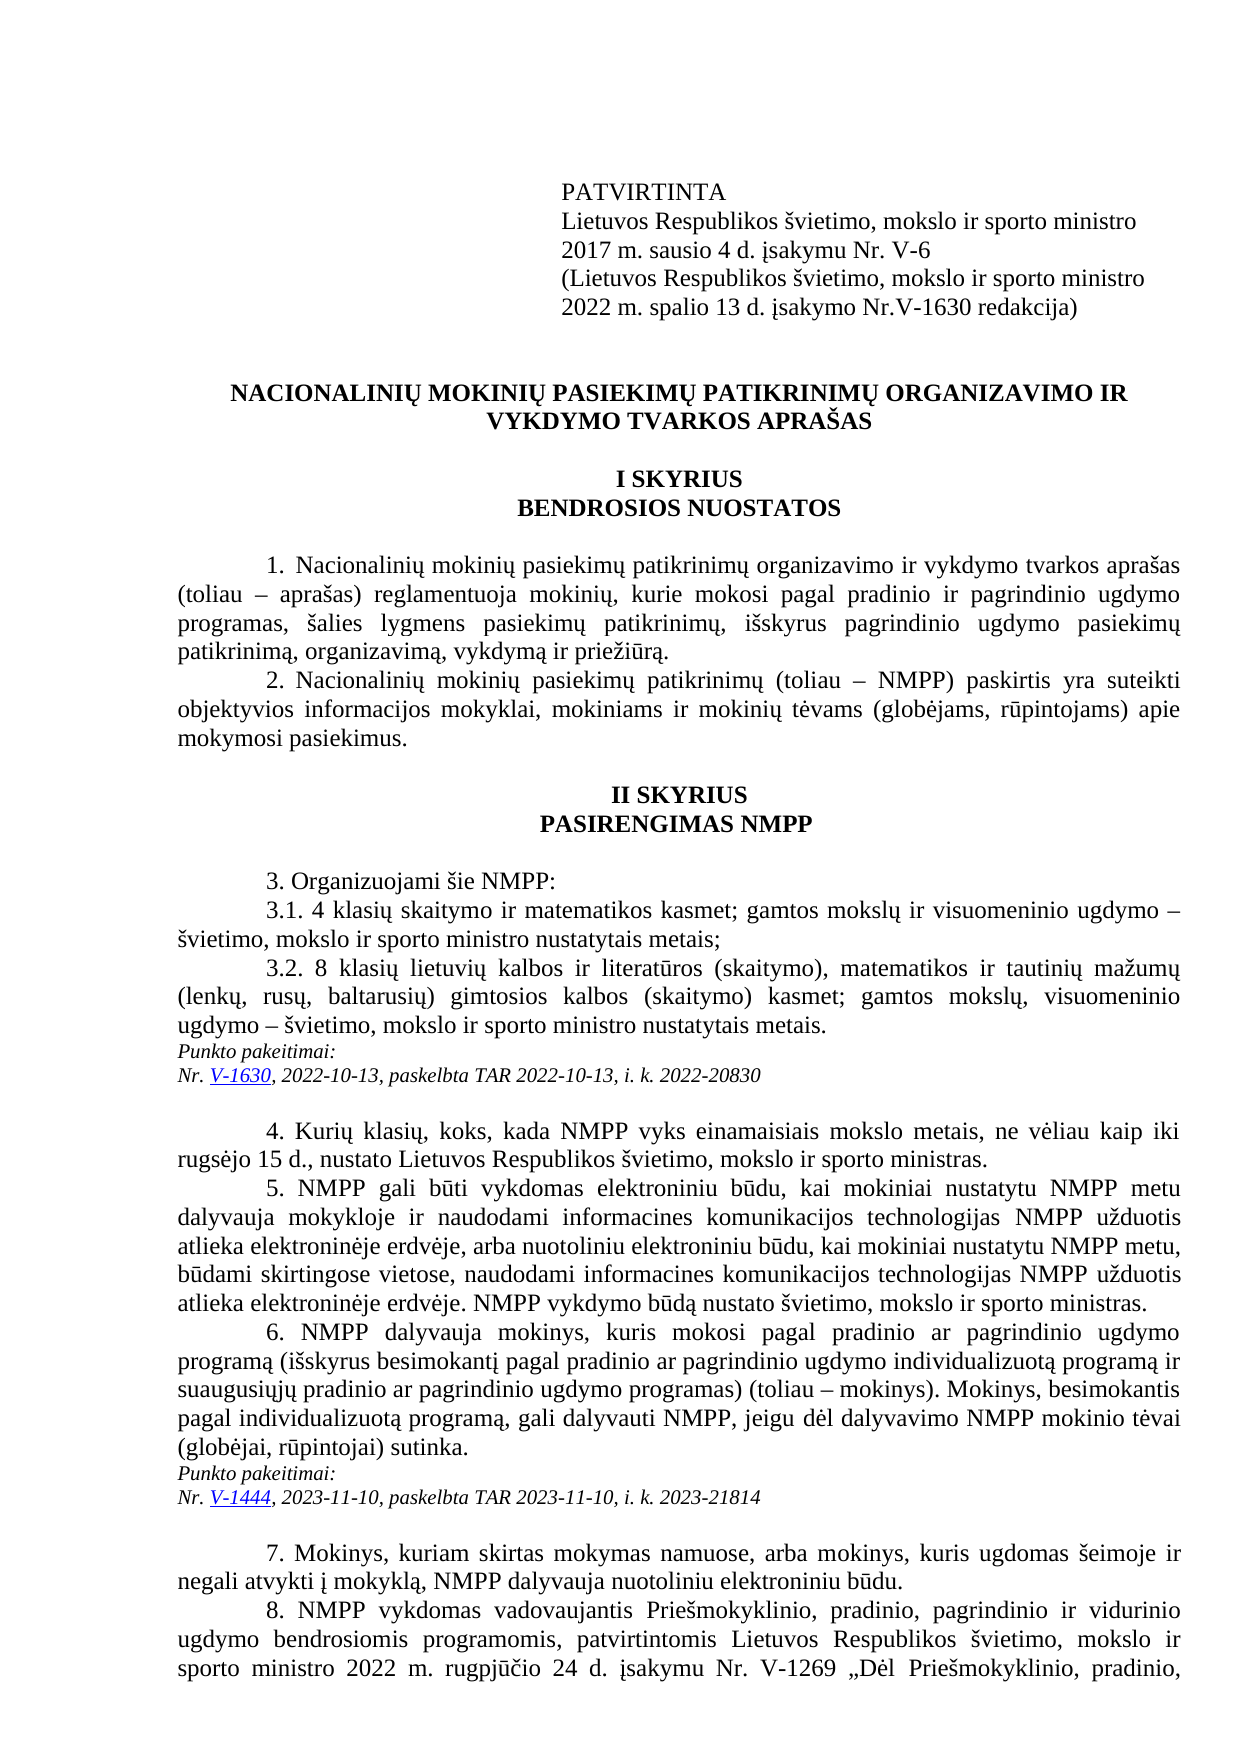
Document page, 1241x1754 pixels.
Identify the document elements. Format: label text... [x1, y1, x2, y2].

text Nr. V-1444, 2023-11-10, paskelbta TAR 2023-11-10, i. k. 2023-21814 [177, 1485, 1181, 1509]
text Nr. V-1630, 2022-10-13, paskelbta TAR 2022-10-13, i. k. 2022-20830 [177, 1063, 1181, 1087]
text 2. Nacionalinių mokinių pasiekimų patikrinimų (toliau – NMPP) paskirtis yra suteikti objektyvios informacijos mokyklai, mokiniams ir mokinių tėvams (globėjams, rūpintojams) apie mokymosi pasiekimus. [177, 665, 1181, 751]
text PATVIRTINTA [561, 177, 1181, 206]
text 2017 m. sausio 4 d. įsakymu Nr. V-6 [561, 235, 1181, 263]
text 3. Organizuojami šie NMPP: [177, 866, 1181, 895]
text 1. Nacionalinių mokinių pasiekimų patikrinimų organizavimo ir vykdymo tvarkos aprašas (toliau – aprašas) reglamentuoja mokinių, kurie mokosi pagal pradinio ir pagrindinio ugdymo programas, šalies lygmens pasiekimų patikrinimų, išskyrus pagrindinio ugdymo pasiekimų patikrinimą, organizavimą, vykdymą ir priežiūrą. [177, 550, 1181, 665]
text 5. NMPP gali būti vykdomas elektroniniu būdu, kai mokiniai nustatytu NMPP metu dalyvauja mokykloje ir naudodami informacines komunikacijos technologijas NMPP užduotis atlieka elektroninėje erdvėje, arba nuotoliniu elektroniniu būdu, kai mokiniai nustatytu NMPP metu, būdami skirtingose vietose, naudodami informacines komunikacijos technologijas NMPP užduotis atlieka elektroninėje erdvėje. NMPP vykdymo būdą nustato švietimo, mokslo ir sporto ministras. [177, 1173, 1181, 1317]
text (Lietuvos Respublikos švietimo, mokslo ir sporto ministro [561, 263, 1181, 292]
text 3.1. 4 klasių skaitymo ir matematikos kasmet; gamtos mokslų ir visuomeninio ugdymo – švietimo, mokslo ir sporto ministro nustatytais metais; [177, 895, 1181, 953]
text Punkto pakeitimai: [177, 1039, 1181, 1063]
text 4. Kurių klasių, koks, kada NMPP vyks einamaisiais mokslo metais, ne vėliau kaip iki rugsėjo 15 d., nustato Lietuvos Respublikos švietimo, mokslo ir sporto ministras. [177, 1116, 1181, 1173]
text I SKYRIUS [177, 464, 1181, 493]
text Punkto pakeitimai: [177, 1461, 1181, 1485]
text 3.2. 8 klasių lietuvių kalbos ir literatūros (skaitymo), matematikos ir tautinių mažumų (lenkų, rusų, baltarusių) gimtosios kalbos (skaitymo) kasmet; gamtos mokslų, visuomeninio ugdymo – švietimo, mokslo ir sporto ministro nustatytais metais. [177, 953, 1181, 1039]
text II SKYRIUS [177, 780, 1181, 809]
text BENDROSIOS NUOSTATOS [177, 493, 1181, 521]
text PASIRENGIMAS NMPP [177, 809, 1181, 838]
text 2022 m. spalio 13 d. įsakymo Nr.V-1630 redakcija) [561, 292, 1181, 321]
text 7. Mokinys, kuriam skirtas mokymas namuose, arba mokinys, kuris ugdomas šeimoje ir negali atvykti į mokyklą, NMPP dalyvauja nuotoliniu elektroniniu būdu. [177, 1538, 1181, 1595]
text 6. NMPP dalyvauja mokinys, kuris mokosi pagal pradinio ar pagrindinio ugdymo programą (išskyrus besimokantį pagal pradinio ar pagrindinio ugdymo individualizuotą programą ir suaugusiųjų pradinio ar pagrindinio ugdymo programas) (toliau – mokinys). Mokinys, besimokantis pagal individualizuotą programą, gali dalyvauti NMPP, jeigu dėl dalyvavimo NMPP mokinio tėvai (globėjai, rūpintojai) sutinka. [177, 1317, 1181, 1461]
text 8. NMPP vykdomas vadovaujantis Priešmokyklinio, pradinio, pagrindinio ir vidurinio ugdymo bendrosiomis programomis, patvirtintomis Lietuvos Respublikos švietimo, mokslo ir sporto ministro 2022 m. rugpjūčio 24 d. įsakymu Nr. V-1269 „Dėl Priešmokyklinio, pradinio, [177, 1595, 1181, 1681]
text Lietuvos Respublikos švietimo, mokslo ir sporto ministro [561, 206, 1181, 235]
text NACIONALINIŲ MOKINIŲ PASIEKIMŲ PATIKRINIMŲ ORGANIZAVIMO IR VYKDYMO TVARKOS APRAŠAS [177, 378, 1181, 435]
